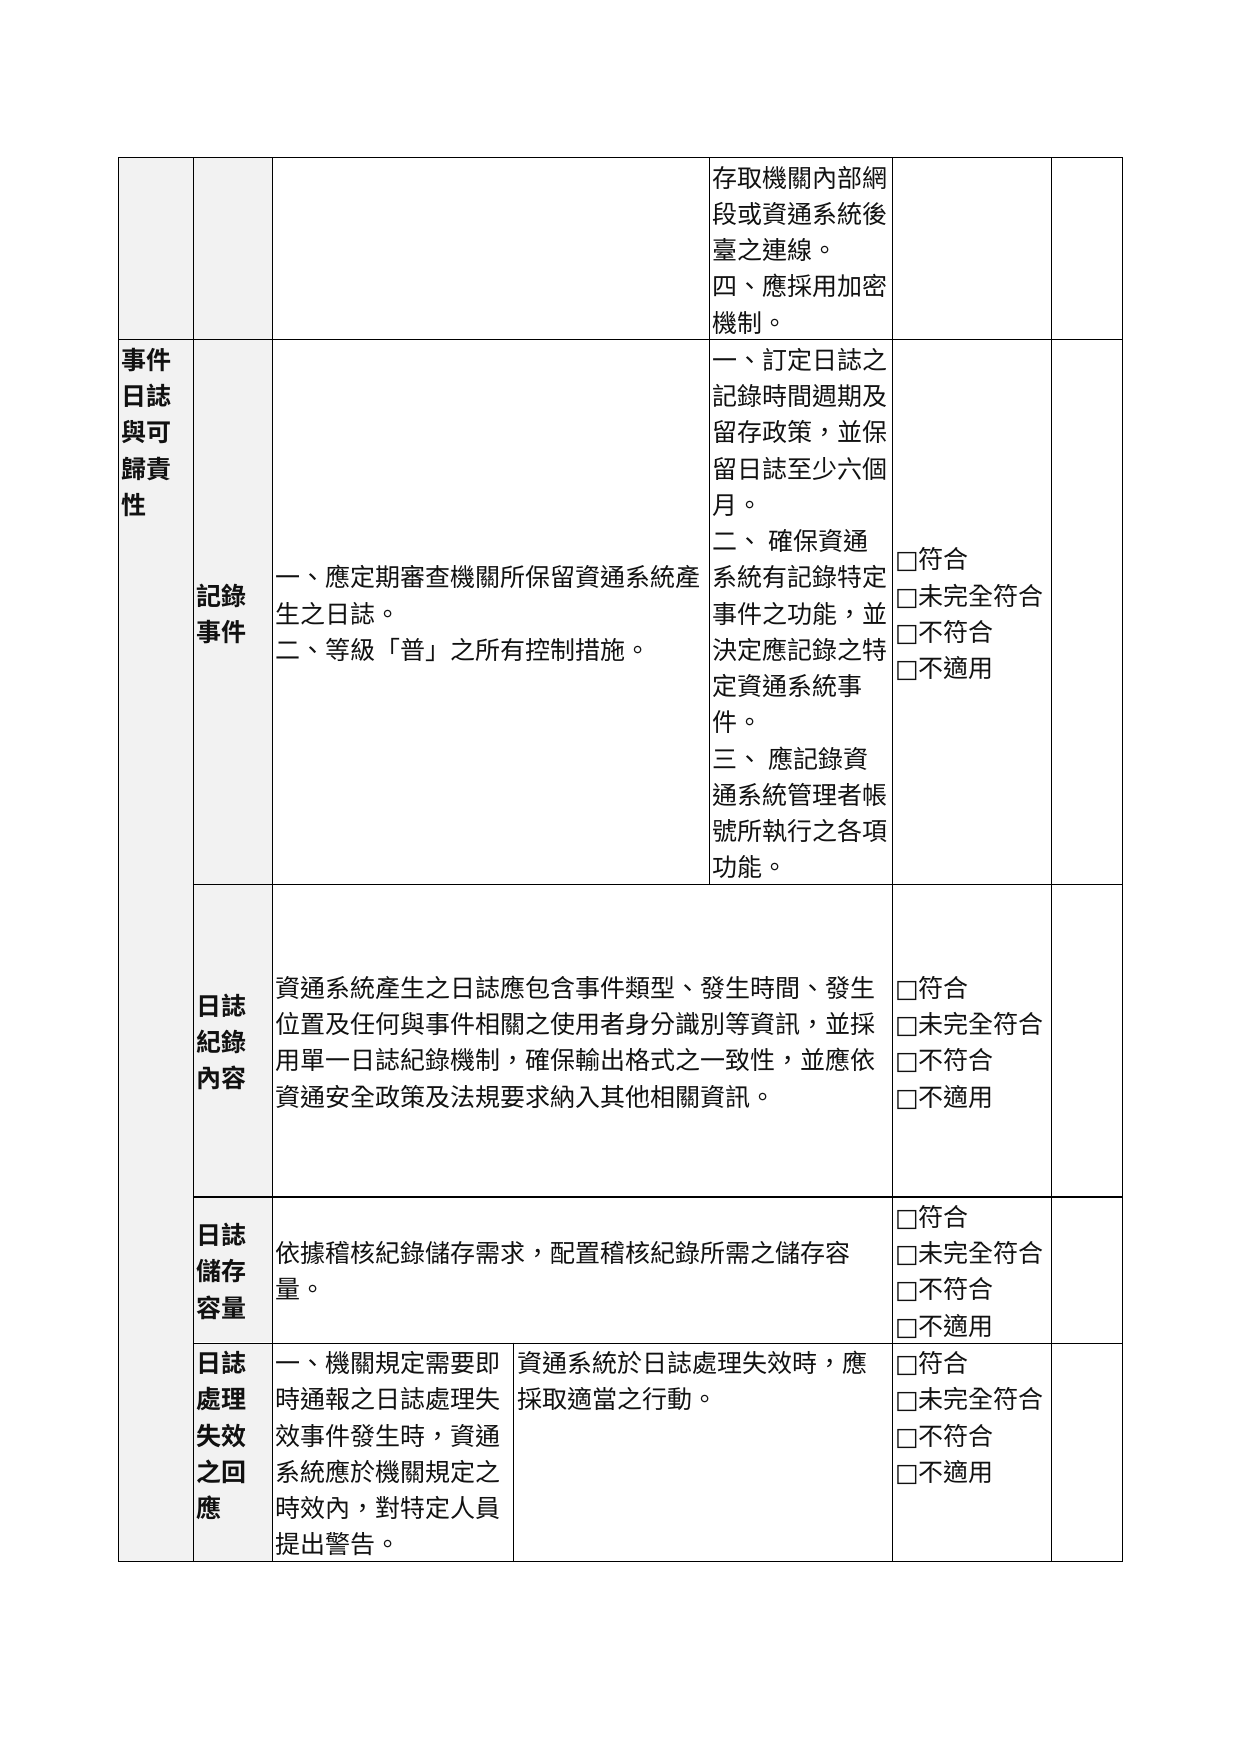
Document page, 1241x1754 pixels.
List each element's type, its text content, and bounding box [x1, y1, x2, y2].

table_cell 一、機關規定需要即時通報之日誌處理失效事件發生時，資通系統應於機關規定之時效內，對特定人員提出警告。 [273, 1344, 513, 1561]
table_cell [1052, 885, 1122, 1196]
table_cell [1052, 1344, 1122, 1561]
table_cell 一、應定期審查機關所保留資通系統產生之日誌。 二、等級「普」之所有控制措施。 [273, 340, 709, 884]
table_cell □符合 □未完全符合 □不符合 □不適用 [893, 1198, 1051, 1342]
table_cell □符合 □未完全符合 □不符合 □不適用 [893, 340, 1051, 884]
table_cell 日誌處理失效之回應 [194, 1344, 272, 1561]
table_cell 依據稽核紀錄儲存需求，配置稽核紀錄所需之儲存容量。 [273, 1198, 892, 1342]
table_cell [273, 158, 709, 339]
table_cell □符合 □未完全符合 □不符合 □不適用 [893, 1344, 1051, 1561]
table_cell 資通系統產生之日誌應包含事件類型、發生時間、發生位置及任何與事件相關之使用者身分識別等資訊，並採用單一日誌紀錄機制，確保輸出格式之一致性，並應依資通安全政策及法規要求納入其他相關資訊。 [273, 885, 892, 1196]
table_cell 記錄事件 [194, 340, 272, 884]
table_cell [194, 158, 272, 339]
table_cell 資通系統於日誌處理失效時，應採取適當之行動。 [514, 1344, 892, 1561]
table_cell 存取機關內部網段或資通系統後臺之連線。 四、應採用加密機制。 [710, 158, 892, 339]
table_cell [1052, 1198, 1122, 1342]
table_cell [1052, 340, 1122, 884]
table_cell 事件日誌與可歸責性 [119, 340, 193, 1561]
table_cell 日誌儲存容量 [194, 1198, 272, 1342]
table_cell 一、訂定日誌之記錄時間週期及留存政策，並保留日誌至少六個月。 二、 確保資通系統有記錄特定事件之功能，並決定應記錄之特定資通系統事件。 三、 應記錄資通系統管理者帳號所執行之各項功能。 [710, 340, 892, 884]
table_cell 日誌紀錄內容 [194, 885, 272, 1196]
table_cell □符合 □未完全符合 □不符合 □不適用 [893, 885, 1051, 1196]
table_cell [1052, 158, 1122, 339]
table_cell [893, 158, 1051, 339]
